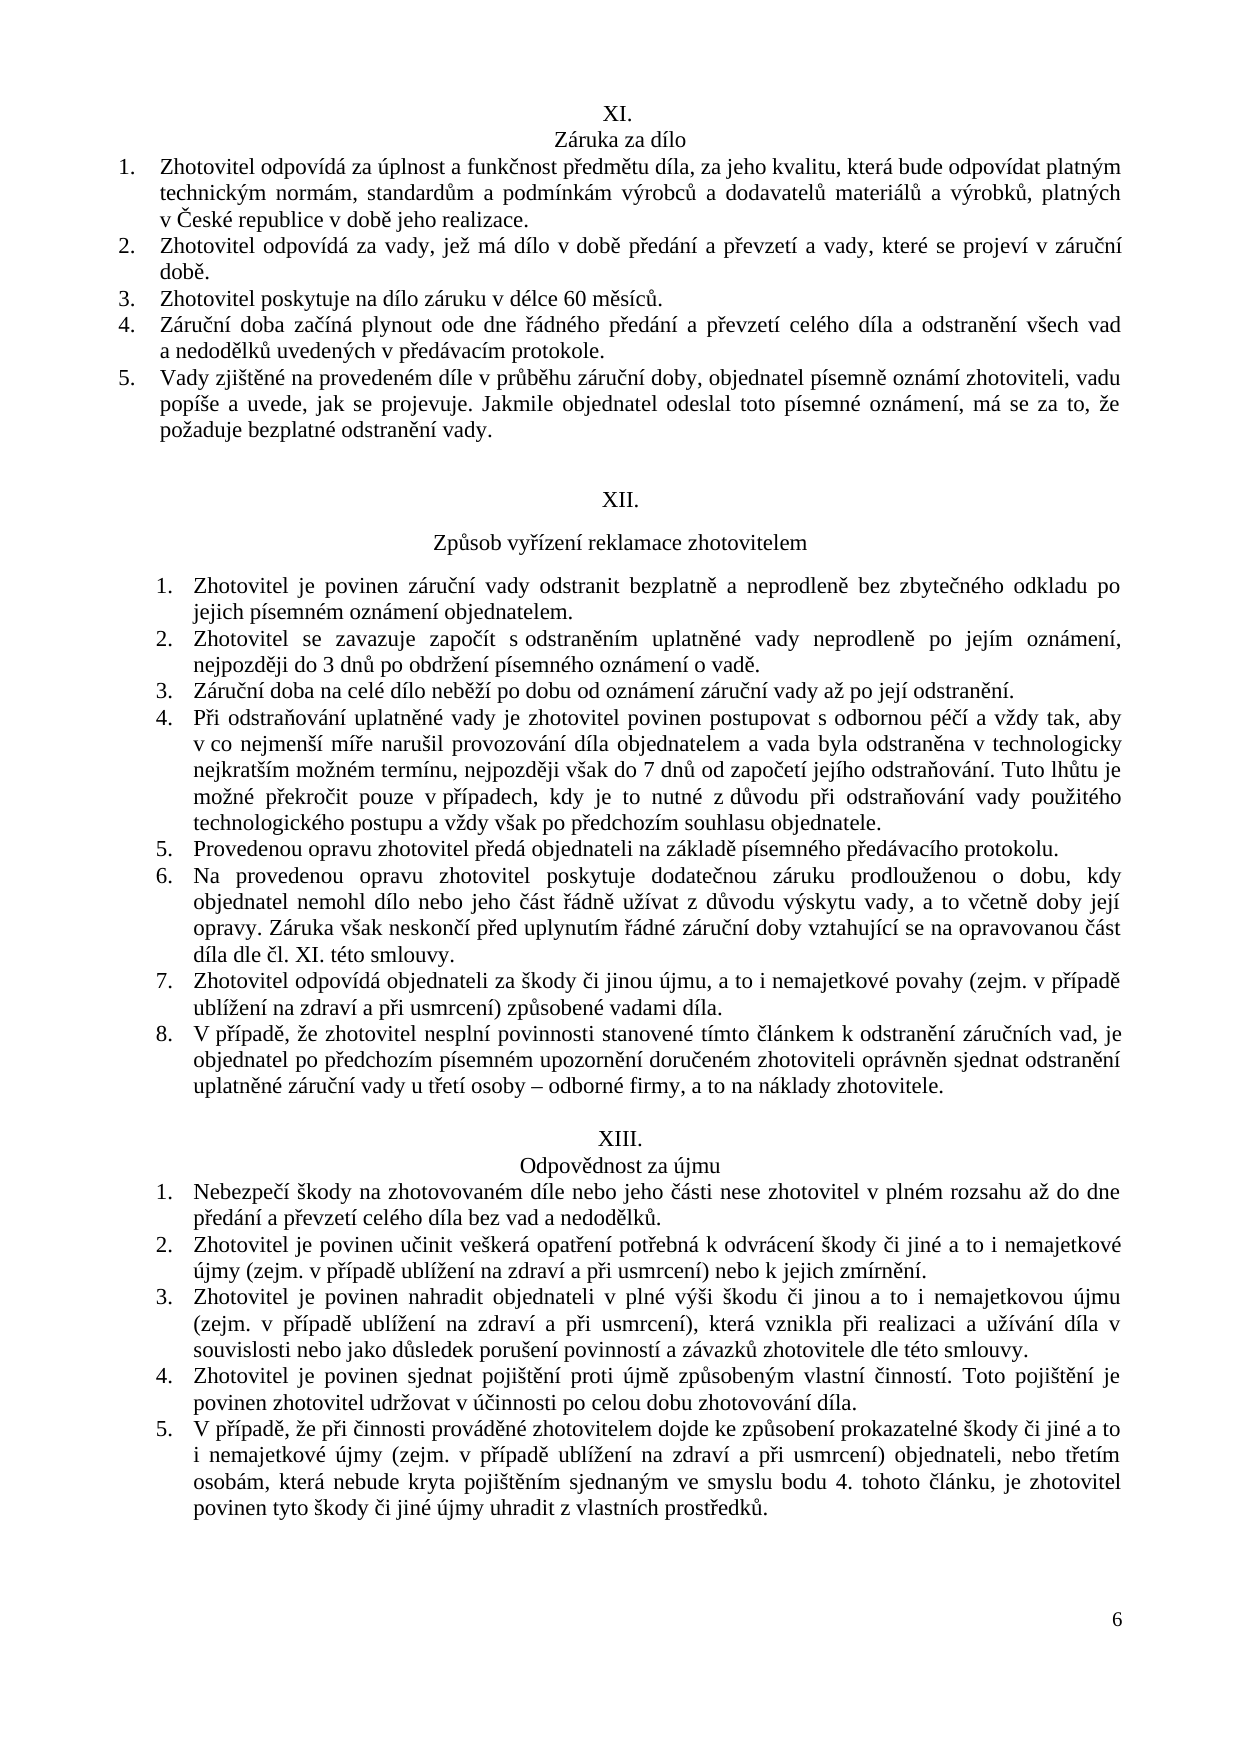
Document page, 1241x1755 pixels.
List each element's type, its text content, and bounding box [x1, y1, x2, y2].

list Při odstraňování uplatněné vady je zhotovitel povinen postupovat s odbornou péčí a vždy tak, aby v co nejmenší míře narušil provozování díla objednatelem a vada byla odstraněna v technologicky nejkratším možném termínu, nejpozději však do 7 dnů od započetí jejího odstraňování. Tuto lhůtu je možné překročit pouze v případech, kdy je to nutné z důvodu při odstraňování vady použitého technologického postupu a vždy však po předchozím souhlasu objednatele. [156, 704, 1122, 835]
list Zhotovitel odpovídá za vady, jež má dílo v době předání a převzetí a vady, které se projeví v záruční době. [118, 232, 1122, 285]
subtitle Záruka za dílo [118, 127, 1122, 153]
list Zhotovitel odpovídá objednateli za škody či jinou újmu, a to i nemajetkové povahy (zejm. v případě ublížení na zdraví a při usmrcení) způsobené vadami díla. [156, 967, 1122, 1020]
list Zhotovitel je povinen sjednat pojištění proti újmě způsobeným vlastní činností. Toto pojištění je povinen zhotovitel udržovat v účinnosti po celou dobu zhotovování díla. [156, 1362, 1122, 1415]
text XI. [118, 100, 1122, 127]
text XII. [118, 486, 1122, 512]
list Nebezpečí škody na zhotovovaném díle nebo jeho části nese zhotovitel v plném rozsahu až do dne předání a převzetí celého díla bez vad a nedodělků. [156, 1178, 1122, 1231]
list Záruční doba na celé dílo neběží po dobu od oznámení záruční vady až po její odstranění. [156, 677, 1122, 704]
list V případě, že zhotovitel nesplní povinnosti stanovené tímto článkem k odstranění záručních vad, je objednatel po předchozím písemném upozornění doručeném zhotoviteli oprávněn sjednat odstranění uplatněné záruční vady u třetí osoby – odborné firmy, a to na náklady zhotovitele. [156, 1020, 1122, 1099]
list Zhotovitel se zavazuje započít s odstraněním uplatněné vady neprodleně po jejím oznámení, nejpozději do 3 dnů po obdržení písemného oznámení o vadě. [156, 624, 1122, 677]
list Vady zjištěné na provedeném díle v průběhu záruční doby, objednatel písemně oznámí zhotoviteli, vadu popíše a uvede, jak se projevuje. Jakmile objednatel odeslal toto písemné oznámení, má se za to, že požaduje bezplatné odstranění vady. [118, 364, 1122, 443]
list Zhotovitel poskytuje na dílo záruku v délce 60 měsíců. [118, 285, 1122, 311]
text XIII. [118, 1125, 1122, 1152]
list Zhotovitel odpovídá za úplnost a funkčnost předmětu díla, za jeho kvalitu, která bude odpovídat platným technickým normám, standardům a podmínkám výrobců a dodavatelů materiálů a výrobků, platných v České republice v době jeho realizace. [118, 153, 1122, 232]
list V případě, že při činnosti prováděné zhotovitelem dojde ke způsobení prokazatelné škody či jiné a to i nemajetkové újmy (zejm. v případě ublížení na zdraví a při usmrcení) objednateli, nebo třetím osobám, která nebude kryta pojištěním sjednaným ve smyslu bodu 4. tohoto článku, je zhotovitel povinen tyto škody či jiné újmy uhradit z vlastních prostředků. [156, 1415, 1122, 1521]
list Na provedenou opravu zhotovitel poskytuje dodatečnou záruku prodlouženou o dobu, kdy objednatel nemohl dílo nebo jeho část řádně užívat z důvodu výskytu vady, a to včetně doby její opravy. Záruka však neskončí před uplynutím řádné záruční doby vztahující se na opravovanou část díla dle čl. XI. této smlouvy. [156, 862, 1122, 967]
list Zhotovitel je povinen učinit veškerá opatření potřebná k odvrácení škody či jiné a to i nemajetkové újmy (zejm. v případě ublížení na zdraví a při usmrcení) nebo k jejich zmírnění. [156, 1231, 1122, 1283]
text Odpovědnost za újmu [118, 1152, 1122, 1178]
list Provedenou opravu zhotovitel předá objednateli na základě písemného předávacího protokolu. [156, 835, 1122, 862]
text Způsob vyřízení reklamace zhotovitelem [118, 529, 1122, 555]
list Zhotovitel je povinen nahradit objednateli v plné výši škodu či jinou a to i nemajetkovou újmu (zejm. v případě ublížení na zdraví a při usmrcení), která vznikla při realizaci a užívání díla v souvislosti nebo jako důsledek porušení povinností a závazků zhotovitele dle této smlouvy. [156, 1283, 1122, 1362]
list Zhotovitel je povinen záruční vady odstranit bezplatně a neprodleně bez zbytečného odkladu po jejich písemném oznámení objednatelem. [156, 572, 1122, 624]
list Záruční doba začíná plynout ode dne řádného předání a převzetí celého díla a odstranění všech vad a nedodělků uvedených v předávacím protokole. [118, 311, 1122, 364]
